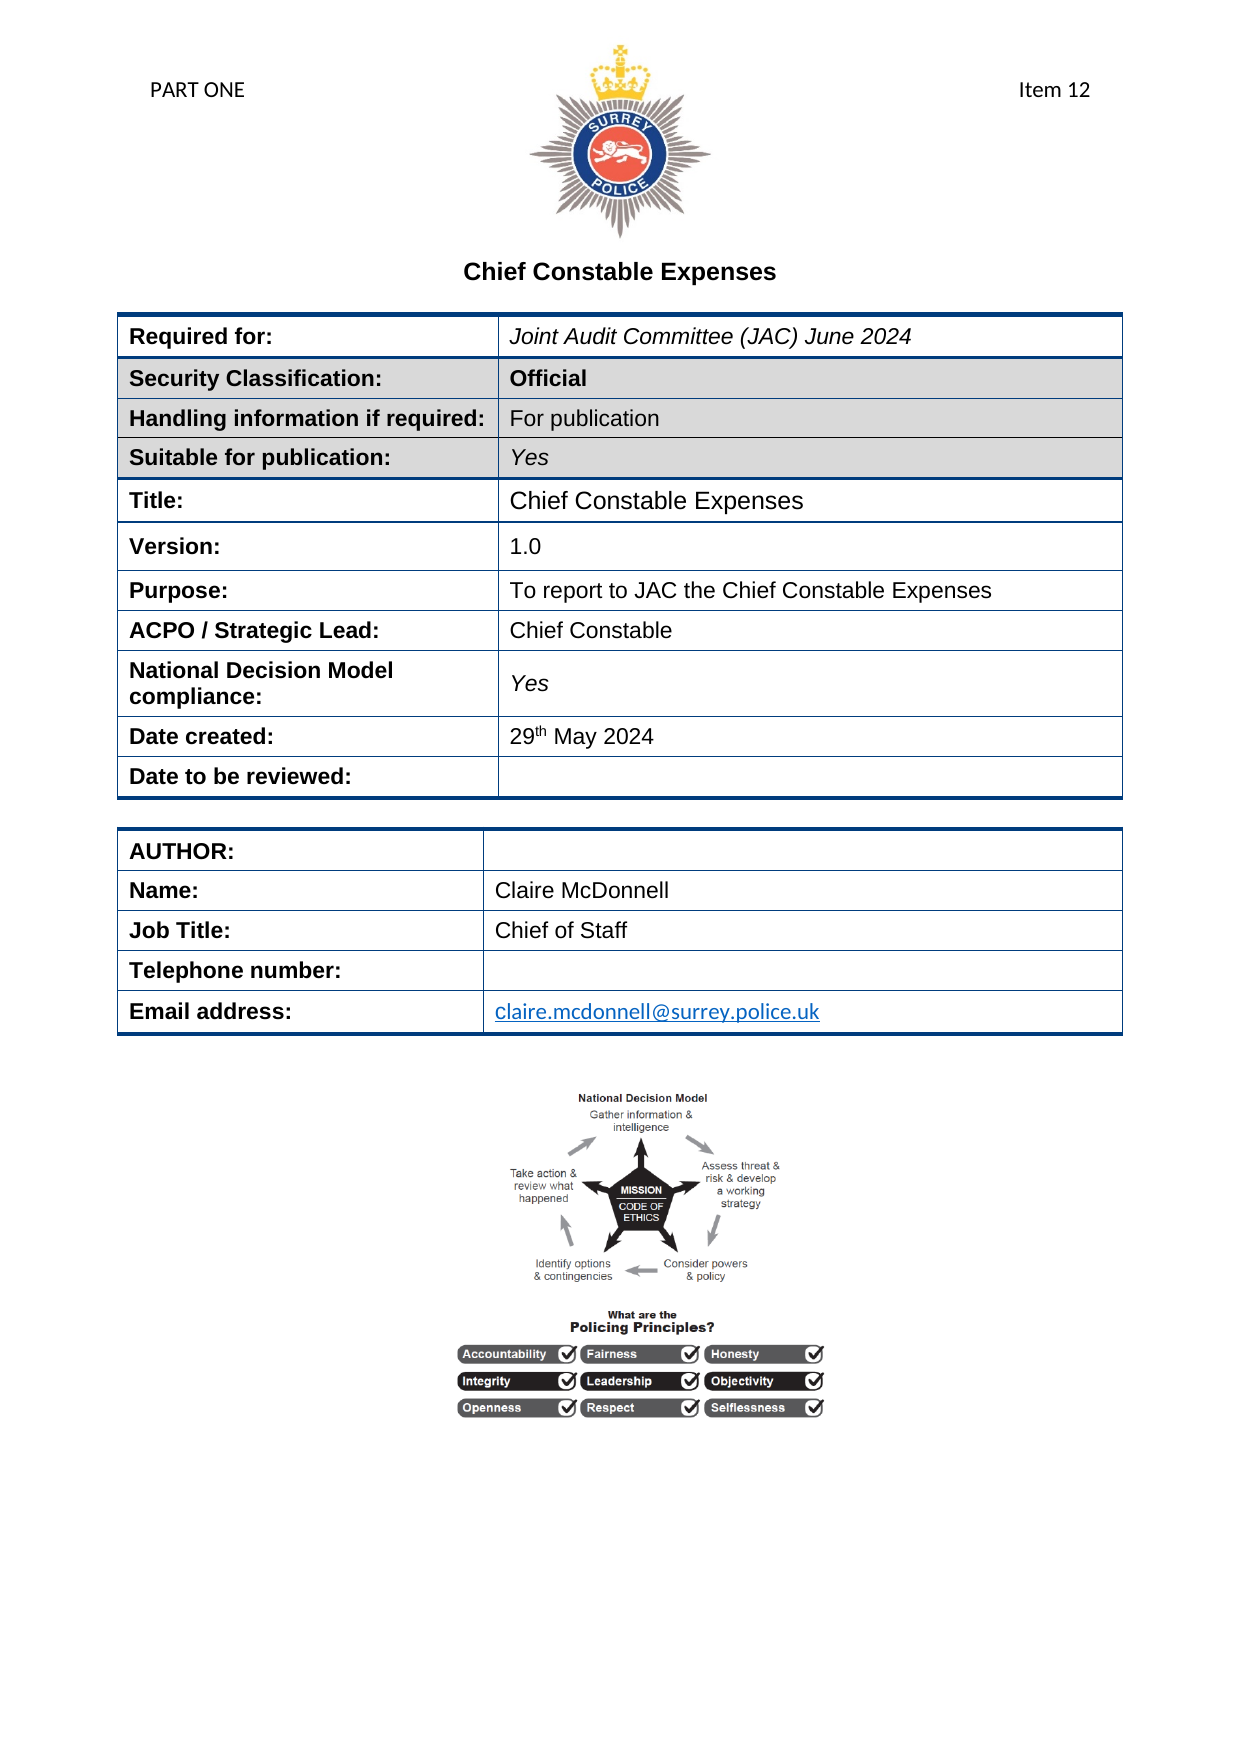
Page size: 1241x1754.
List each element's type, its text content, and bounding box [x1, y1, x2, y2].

table_cell Telephone number: [118, 951, 483, 990]
table_cell ACPO / Strategic Lead: [118, 611, 498, 649]
table_cell National Decision Model compliance: [118, 651, 498, 716]
table_cell Security Classification: [118, 359, 498, 398]
table_cell Purpose: [118, 571, 498, 610]
table_cell Title: [118, 480, 498, 521]
table_cell [484, 951, 1122, 990]
table_cell claire.mcdonnell@surrey.police.uk [484, 991, 1122, 1031]
table_cell Chief of Staff [484, 911, 1122, 950]
table_cell For publication [499, 399, 1122, 437]
table_header AUTHOR: [118, 831, 483, 870]
table_cell Date to be reviewed: [118, 757, 498, 796]
table_cell Chief Constable [499, 611, 1122, 649]
table_cell Name: [118, 871, 483, 910]
table_cell Claire McDonnell [484, 871, 1122, 910]
table_cell 1.0 [499, 523, 1122, 570]
table_cell Official [499, 359, 1122, 398]
table_cell Date created: [118, 717, 498, 756]
table_header [484, 831, 1122, 870]
table_cell Yes [499, 438, 1122, 477]
table_cell 29th May 2024 [499, 717, 1122, 756]
table_cell Chief Constable Expenses [499, 480, 1122, 521]
table_header Required for: [118, 317, 498, 356]
table_cell Handling information if required: [118, 399, 498, 437]
text Chief Constable Expenses [150, 257, 1090, 286]
table_cell Suitable for publication: [118, 438, 498, 477]
table_cell Email address: [118, 991, 483, 1031]
table_cell [499, 757, 1122, 796]
table_cell Version: [118, 523, 498, 570]
table_cell Yes [499, 651, 1122, 716]
table_cell Job Title: [118, 911, 483, 950]
table_cell To report to JAC the Chief Constable Expenses [499, 571, 1122, 610]
table_header Joint Audit Committee (JAC) June 2024 [499, 317, 1122, 356]
